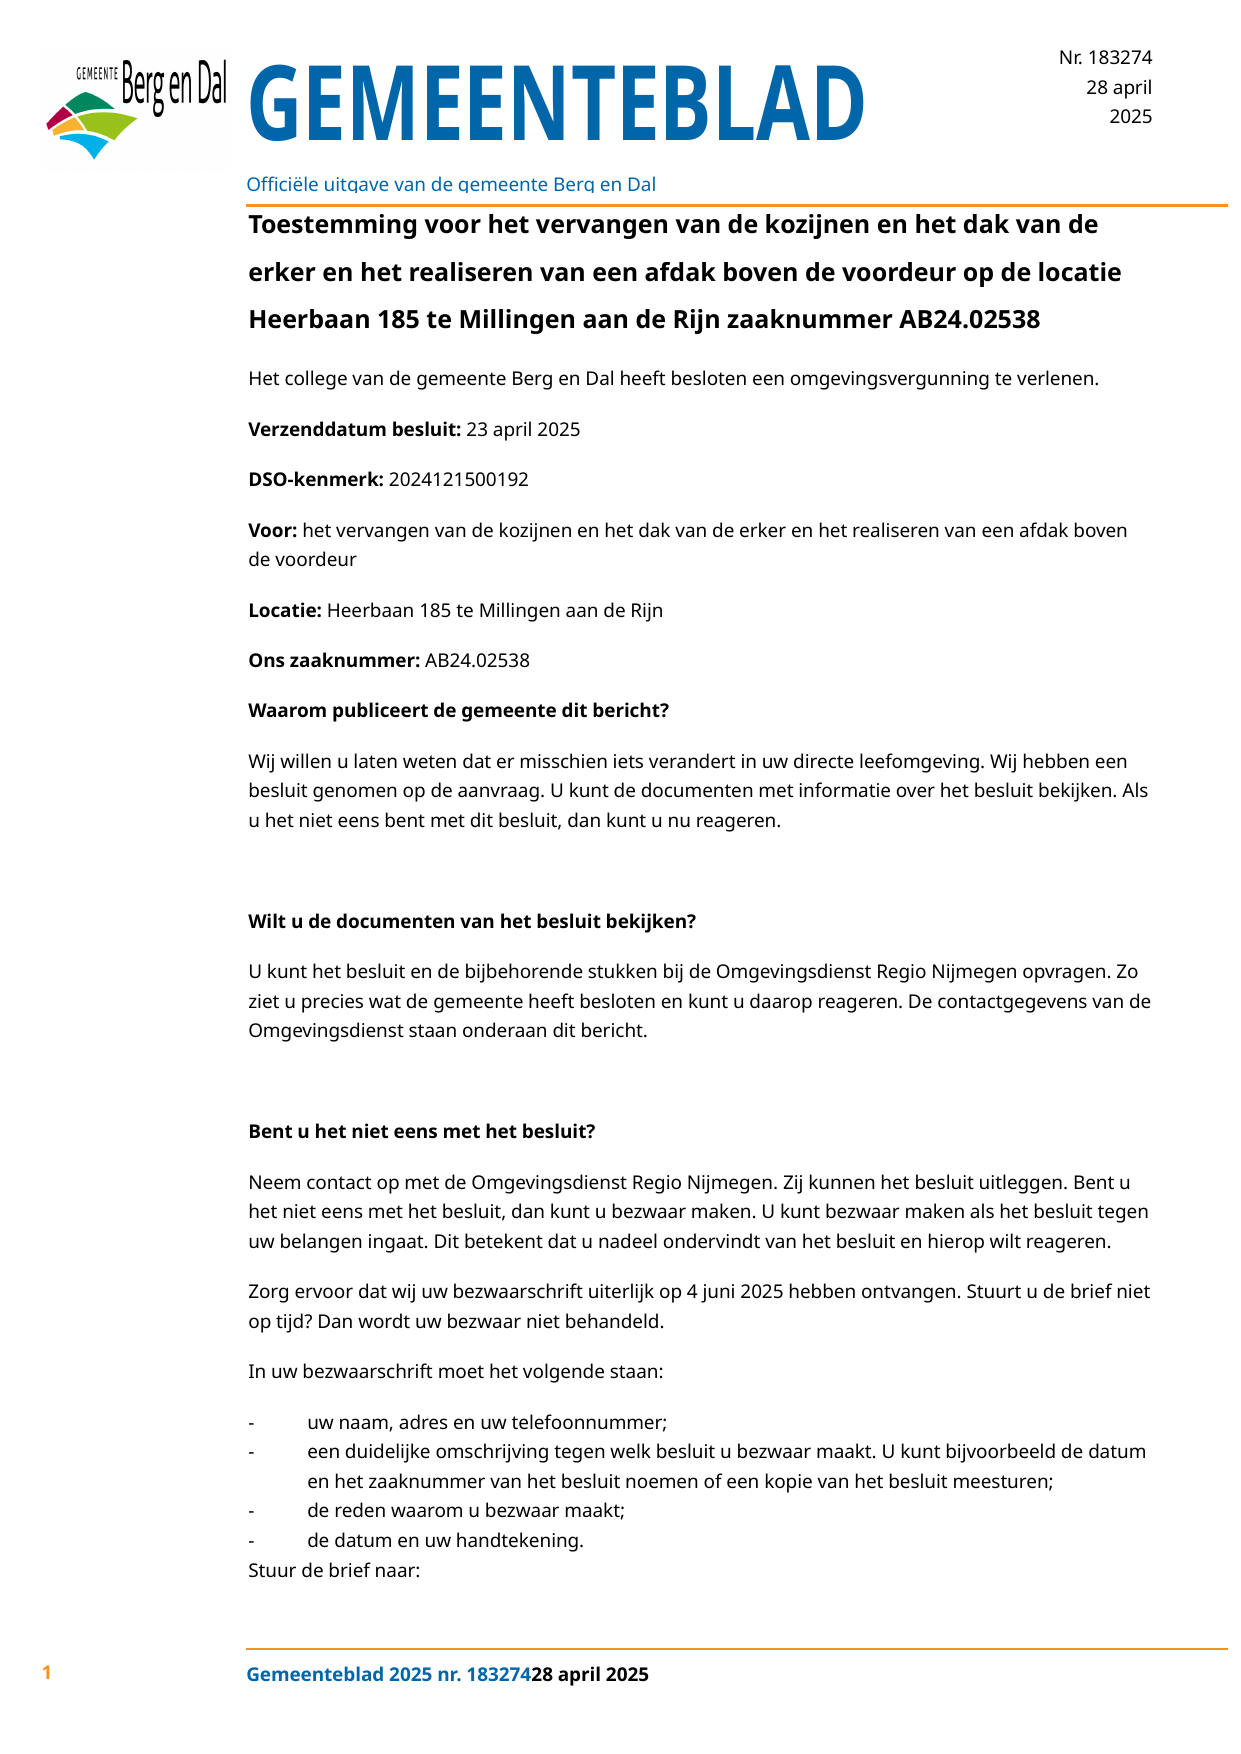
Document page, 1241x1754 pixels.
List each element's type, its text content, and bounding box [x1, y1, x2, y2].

text DSO-kenmerk: 2024121500192 [248, 466, 1152, 492]
text Bent u het niet eens met het besluit? [248, 1118, 1152, 1144]
text U kunt het besluit en de bijbehorende stukken bij de Omgevingsdienst Regio Nijmegen opvragen. Zo ziet u precies wat de gemeente heeft besloten en kunt u daarop reageren. De contactgegevens van de Omgevingsdienst staan onderaan dit bericht. [248, 958, 1152, 1043]
text Zorg ervoor dat wij uw bezwaarschrift uiterlijk op 4 juni 2025 hebben ontvangen. Stuurt u de brief niet op tijd? Dan wordt uw bezwaar niet behandeld. [248, 1278, 1152, 1334]
text Wilt u de documenten van het besluit bekijken? [248, 908, 1152, 934]
text In uw bezwaarschrift moet het volgende staan: [248, 1358, 1152, 1384]
list een duidelijke omschrijving tegen welk besluit u bezwaar maakt. U kunt bijvoorbeeld de datum en het zaaknummer van het besluit noemen of een kopie van het besluit meesturen; [248, 1438, 1152, 1494]
text Locatie: Heerbaan 185 te Millingen aan de Rijn [248, 597, 1152, 622]
text Stuur de brief naar: [248, 1557, 1152, 1582]
text Wij willen u laten weten dat er misschien iets verandert in uw directe leefomgeving. Wij hebben een besluit genomen op de aanvraag. U kunt de documenten met informatie over het besluit bekijken. Als u het niet eens bent met dit besluit, dan kunt u nu reageren. [248, 748, 1152, 833]
text Waarom publiceert de gemeente dit bericht? [248, 698, 1152, 723]
text Verzenddatum besluit: 23 april 2025 [248, 416, 1152, 442]
text Toestemming voor het vervangen van de kozijnen en het dak van de erker en het realiseren van een afdak boven de voordeur op de locatie Heerbaan 185 te Millingen aan de Rijn zaaknummer AB24.02538 [248, 207, 1152, 336]
text Ons zaaknummer: AB24.02538 [248, 647, 1152, 673]
text Neem contact op met de Omgevingsdienst Regio Nijmegen. Zij kunnen het besluit uitleggen. Bent u het niet eens met het besluit, dan kunt u bezwaar maken. U kunt bezwaar maken als het besluit tegen uw belangen ingaat. Dit betekent dat u nadeel ondervindt van het besluit en hierop wilt reageren. [248, 1169, 1152, 1254]
list de datum en uw handtekening. [248, 1527, 1152, 1553]
picture [41, 47, 231, 172]
list de reden waarom u bezwaar maakt; [248, 1498, 1152, 1523]
text Het college van de gemeente Berg en Dal heeft besloten een omgevingsvergunning te verlenen. [248, 366, 1152, 391]
list uw naam, adres en uw telefoonnummer; [248, 1409, 1152, 1434]
text Voor: het vervangen van de kozijnen en het dak van de erker en het realiseren van een afdak boven de voordeur [248, 517, 1152, 572]
